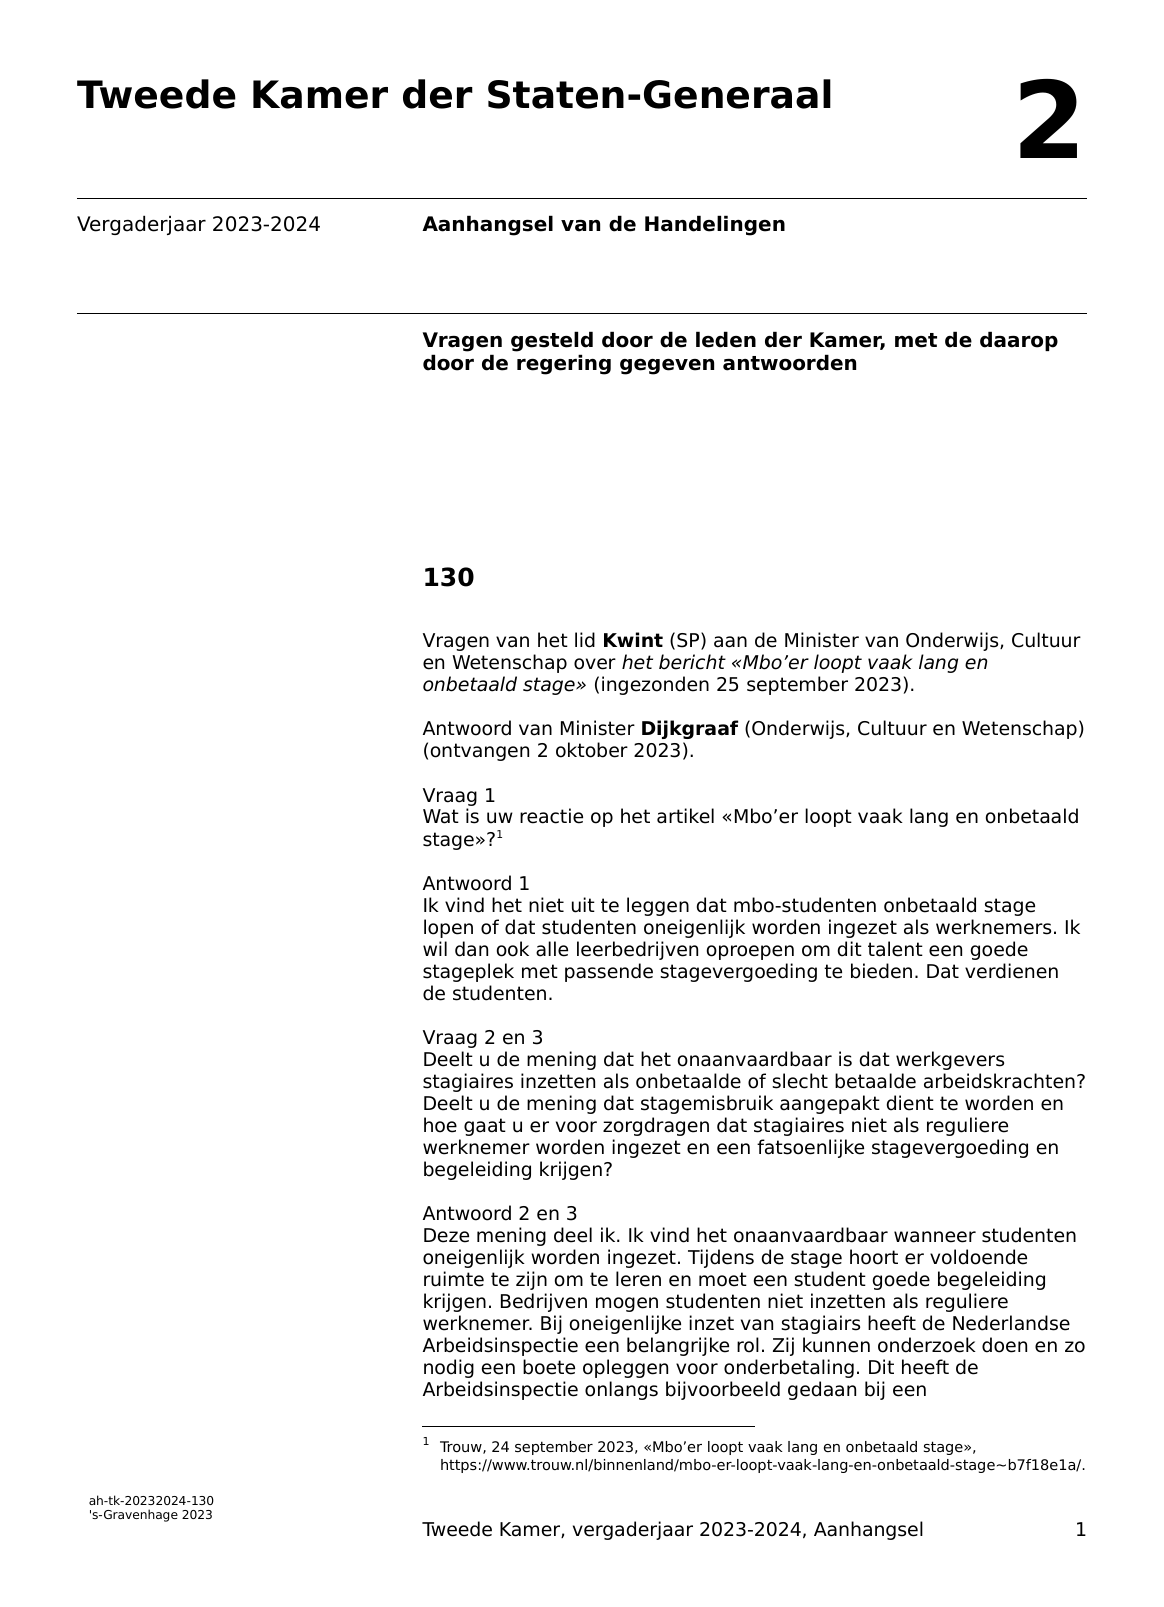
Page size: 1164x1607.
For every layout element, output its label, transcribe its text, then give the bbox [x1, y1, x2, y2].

text Vraag 2 en 3 [422, 1027, 1087, 1049]
text Deelt u de mening dat stagemisbruik aangepakt dient te worden en hoe gaat u er voor zorgdragen dat stagiaires niet als reguliere werknemer worden ingezet en een fatsoenlijke stagevergoeding en begeleiding krijgen? [422, 1093, 1087, 1181]
text Vraag 1 [422, 784, 1087, 806]
text Deze mening deel ik. Ik vind het onaanvaardbaar wanneer studenten oneigenlijk worden ingezet. Tijdens de stage hoort er voldoende ruimte te zijn om te leren en moet een student goede begeleiding krijgen. Bedrijven mogen studenten niet inzetten als reguliere werknemer. Bij oneigenlijke inzet van stagiairs heeft de Nederlandse Arbeidsinspectie een belangrijke rol. Zij kunnen onderzoek doen en zo nodig een boete opleggen voor onderbetaling. Dit heeft de Arbeidsinspectie onlangs bijvoorbeeld gedaan bij een [422, 1225, 1087, 1401]
text Antwoord 1 [422, 873, 1087, 894]
table_header 2 [886, 59, 1087, 198]
text Antwoord 2 en 3 [422, 1203, 1087, 1225]
table_cell Vragen gesteld door de leden der Kamer, met de daarop door de regering gegeven antwoorden [422, 314, 1087, 375]
text Wat is uw reactie op het artikel «Mbo’er loopt vaak lang en onbetaald stage»? [422, 806, 1087, 850]
text Ik vind het niet uit te leggen dat mbo-studenten onbetaald stage lopen of dat studenten oneigenlijk worden ingezet als werknemers. Ik wil dan ook alle leerbedrijven oproepen om dit talent een goede stageplek met passende stagevergoeding te bieden. Dat verdienen de studenten. [422, 894, 1087, 1004]
text Trouw, 24 september 2023, «Mbo’er loopt vaak lang en onbetaald stage», https://www.trouw.nl/binnenland/mbo-er-loopt-vaak-lang-en-onbetaald-stage~b7f18e1a/. [422, 1435, 1087, 1474]
text Antwoord van Minister Dijkgraaf (Onderwijs, Cultuur en Wetenschap) (ontvangen 2 oktober 2023). [422, 718, 1087, 762]
text 's-Gravenhage 2023 [88, 1508, 323, 1522]
text Vragen van het lid Kwint (SP) aan de Minister van Onderwijs, Cultuur en Wetenschap over het bericht «Mbo’er loopt vaak lang en onbetaald stage» (ingezonden 25 september 2023). [422, 630, 1087, 696]
table_cell Aanhangsel van de Handelingen [422, 199, 1087, 313]
text ah-tk-20232024-130 [88, 1494, 323, 1508]
table_cell Vergaderjaar 2023-2024 [77, 199, 422, 313]
table_cell [77, 314, 422, 375]
table_header Tweede Kamer der Staten-Generaal [77, 59, 886, 198]
text Deelt u de mening dat het onaanvaardbaar is dat werkgevers stagiaires inzetten als onbetaalde of slecht betaalde arbeidskrachten? [422, 1049, 1087, 1093]
text 130 [422, 563, 1087, 592]
